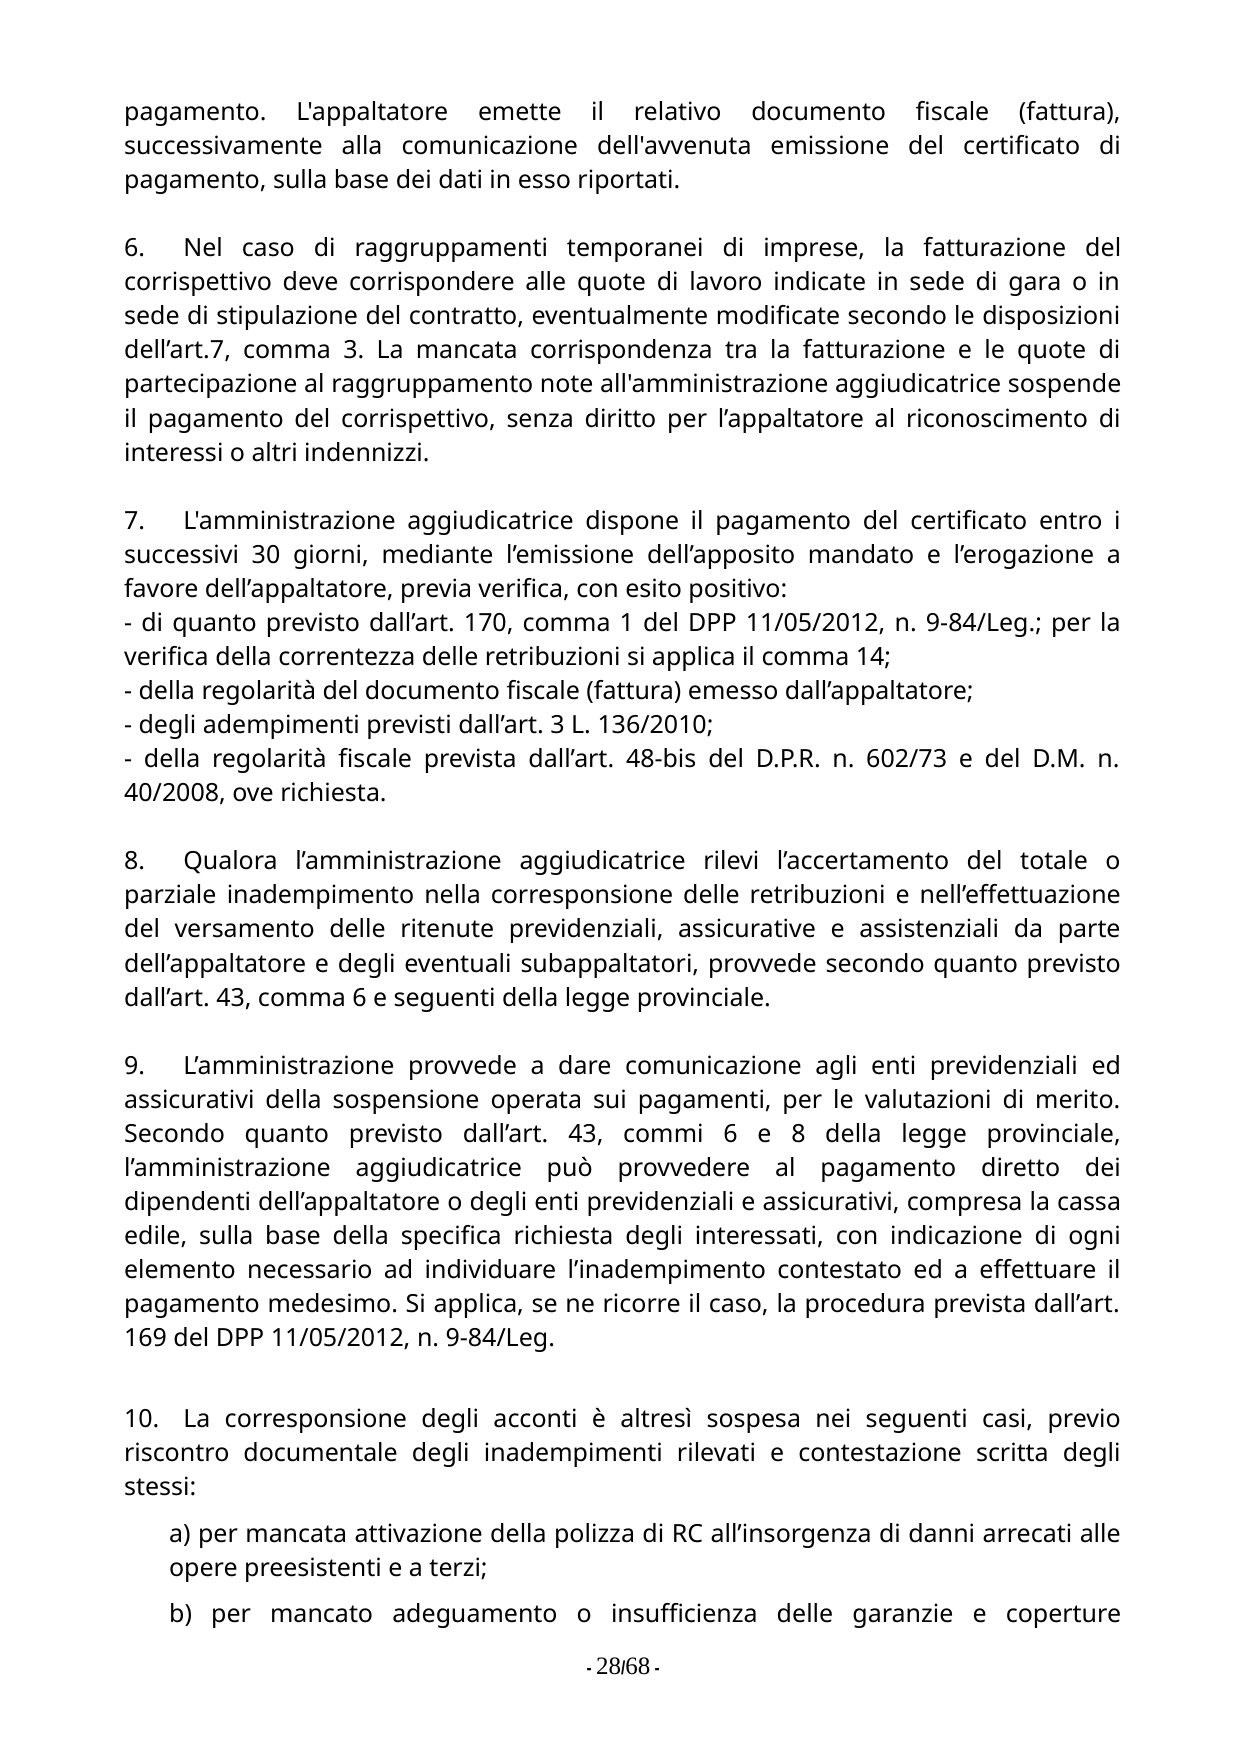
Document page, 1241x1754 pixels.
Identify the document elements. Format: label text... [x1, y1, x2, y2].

text 10. La corresponsione degli acconti è altresì sospesa nei seguenti casi, previo riscontro documentale degli inadempimenti rilevati e contestazione scritta degli stessi: [124, 1401, 1122, 1503]
text b) per mancato adeguamento o insufficienza delle garanzie e coperture [169, 1596, 1122, 1630]
text a) per mancata attivazione della polizza di RC all’insorgenza di danni arrecati alle opere preesistenti e a terzi; [169, 1515, 1122, 1583]
text 9. L’amministrazione provvede a dare comunicazione agli enti previdenziali ed assicurativi della sospensione operata sui pagamenti, per le valutazioni di merito. Secondo quanto previsto dall’art. 43, commi 6 e 8 della legge provinciale, l’amministrazione aggiudicatrice può provvedere al pagamento diretto dei dipendenti dell’appaltatore o degli enti previdenziali e assicurativi, compresa la cassa edile, sulla base della specifica richiesta degli interessati, con indicazione di ogni elemento necessario ad individuare l’inadempimento contestato ed a effettuare il pagamento medesimo. Si applica, se ne ricorre il caso, la procedura prevista dall’art. 169 del DPP 11/05/2012, n. 9-84/Leg. [124, 1047, 1122, 1354]
text - di quanto previsto dall’art. 170, comma 1 del DPP 11/05/2012, n. 9-84/Leg.; per la verifica della correntezza delle retribuzioni si applica il comma 14; [124, 604, 1122, 673]
text - della regolarità del documento fiscale (fattura) emesso dall’appaltatore; [124, 673, 1122, 707]
text 6. Nel caso di raggruppamenti temporanei di imprese, la fatturazione del corrispettivo deve corrispondere alle quote di lavoro indicate in sede di gara o in sede di stipulazione del contratto, eventualmente modificate secondo le disposizioni dell’art.7, comma 3. La mancata corrispondenza tra la fatturazione e le quote di partecipazione al raggruppamento note all'amministrazione aggiudicatrice sospende il pagamento del corrispettivo, senza diritto per l’appaltatore al riconoscimento di interessi o altri indennizzi. [124, 230, 1122, 468]
text - della regolarità fiscale prevista dall’art. 48-bis del D.P.R. n. 602/73 e del D.M. n. 40/2008, ove richiesta. [124, 741, 1122, 809]
text 8. Qualora l’amministrazione aggiudicatrice rilevi l’accertamento del totale o parziale inadempimento nella corresponsione delle retribuzioni e nell’effettuazione del versamento delle ritenute previdenziali, assicurative e assistenziali da parte dell’appaltatore e degli eventuali subappaltatori, provvede secondo quanto previsto dall’art. 43, comma 6 e seguenti della legge provinciale. [124, 843, 1122, 1013]
text pagamento. L'appaltatore emette il relativo documento fiscale (fattura), successivamente alla comunicazione dell'avvenuta emissione del certificato di pagamento, sulla base dei dati in esso riportati. [124, 94, 1122, 196]
text - degli adempimenti previsti dall’art. 3 L. 136/2010; [124, 707, 1122, 741]
text 7. L'amministrazione aggiudicatrice dispone il pagamento del certificato entro i successivi 30 giorni, mediante l’emissione dell’apposito mandato e l’erogazione a favore dell’appaltatore, previa verifica, con esito positivo: [124, 502, 1122, 604]
